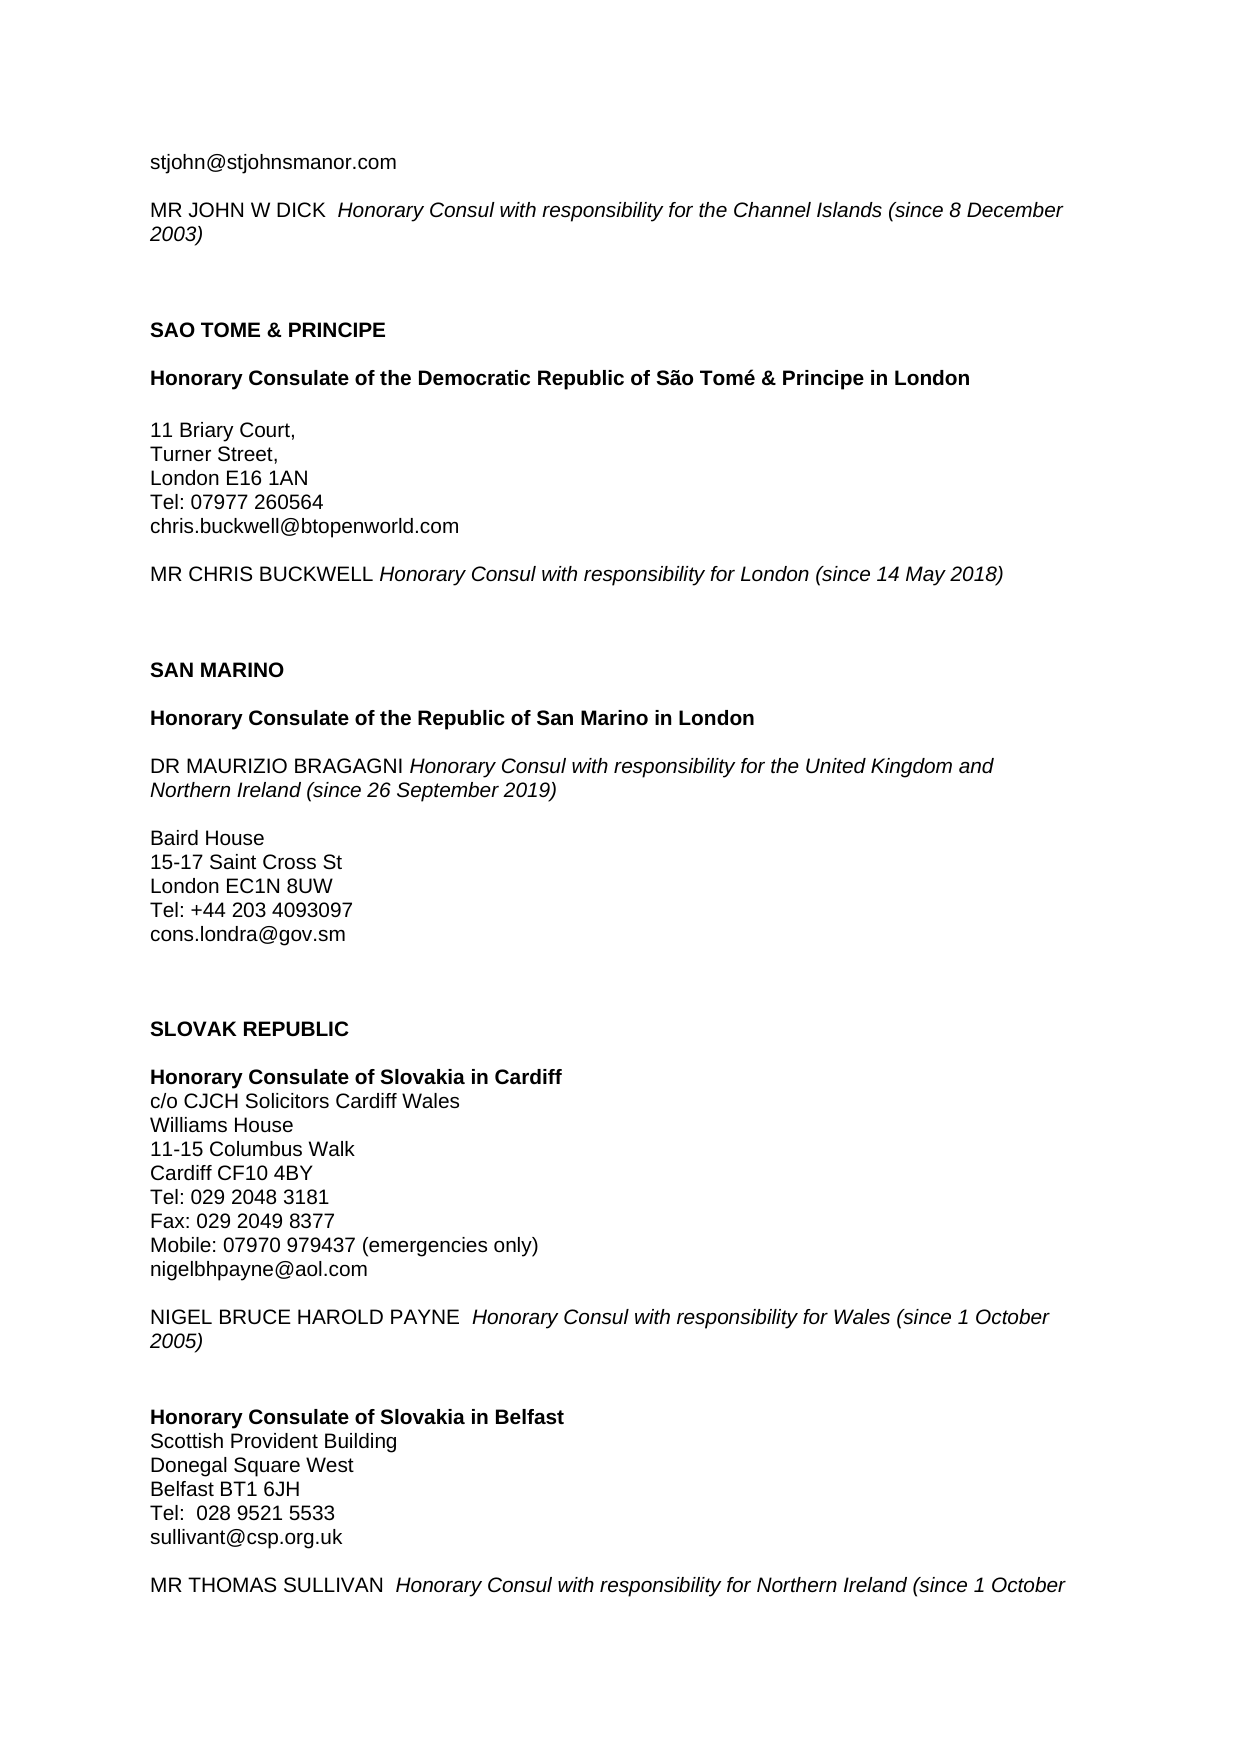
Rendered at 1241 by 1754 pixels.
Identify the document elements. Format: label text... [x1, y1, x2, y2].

text Williams House [150, 1113, 1090, 1137]
text 11 Briary Court, [150, 418, 1090, 442]
text Scottish Provident Building [150, 1429, 1090, 1453]
text sullivant@csp.org.uk [150, 1524, 1090, 1548]
text c/o CJCH Solicitors Cardiff Wales [150, 1089, 1090, 1113]
text Honorary Consulate of the Democratic Republic of São Tomé & Principe in London [150, 366, 1090, 389]
text Northern Ireland (since 26 September 2019) [150, 778, 1090, 802]
text nigelbhpayne@aol.com [150, 1257, 1090, 1281]
text Donegal Square West [150, 1453, 1090, 1477]
text Cardiff CF10 4BY [150, 1161, 1090, 1185]
text London E16 1AN [150, 466, 1090, 490]
text Honorary Consulate of Slovakia in Cardiff [150, 1065, 1090, 1089]
text MR THOMAS SULLIVAN Honorary Consul with responsibility for Northern Ireland (since 1 October [150, 1572, 1090, 1596]
text SAN MARINO [150, 658, 1090, 682]
text MR CHRIS BUCKWELL Honorary Consul with responsibility for London (since 14 May 2018) [150, 562, 1090, 586]
text Tel: 029 2048 3181 [150, 1185, 1090, 1209]
text SLOVAK REPUBLIC [150, 1017, 1090, 1041]
text cons.londra@gov.sm [150, 921, 1090, 945]
text Turner Street, [150, 442, 1090, 466]
text chris.buckwell@btopenworld.com [150, 514, 1090, 538]
text Honorary Consulate of Slovakia in Belfast [150, 1405, 1090, 1429]
text MR JOHN W DICK Honorary Consul with responsibility for the Channel Islands (since 8 December 2003) [150, 198, 1090, 246]
text DR MAURIZIO BRAGAGNI Honorary Consul with responsibility for the United Kingdom and [150, 754, 1090, 778]
text Honorary Consulate of the Republic of San Marino in London [150, 706, 1090, 730]
text Belfast BT1 6JH [150, 1477, 1090, 1501]
text Baird House 15-17 Saint Cross St London EC1N 8UW Tel: +44 203 4093097 [150, 826, 1090, 921]
text Fax: 029 2049 8377 [150, 1209, 1090, 1233]
text stjohn@stjohnsmanor.com [150, 150, 1090, 174]
text Mobile: 07970 979437 (emergencies only) [150, 1233, 1090, 1257]
text SAO TOME & PRINCIPE [150, 318, 1090, 342]
text 11-15 Columbus Walk [150, 1137, 1090, 1161]
text Tel: 07977 260564 [150, 490, 1090, 514]
text Tel: 028 9521 5533 [150, 1501, 1090, 1524]
text NIGEL BRUCE HAROLD PAYNE Honorary Consul with responsibility for Wales (since 1 October 2005) [150, 1305, 1090, 1353]
